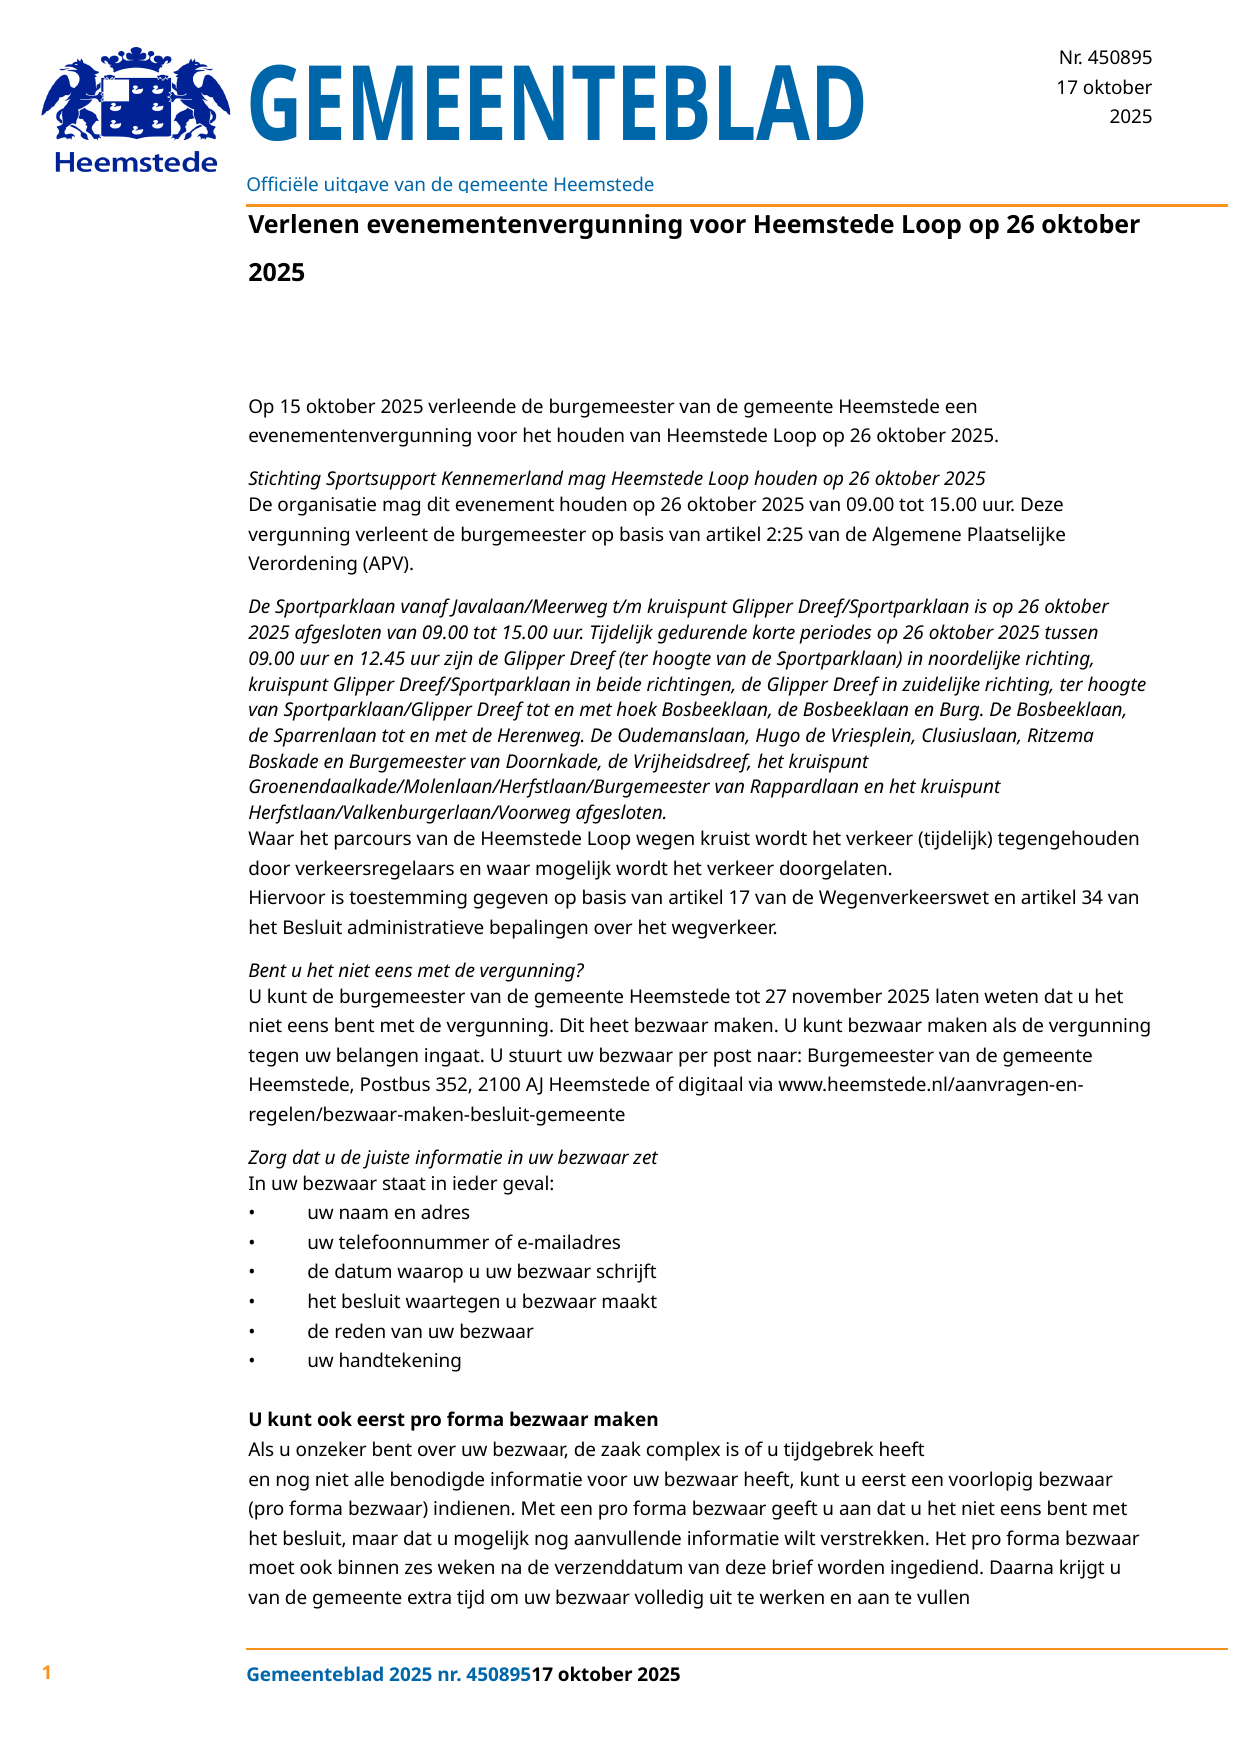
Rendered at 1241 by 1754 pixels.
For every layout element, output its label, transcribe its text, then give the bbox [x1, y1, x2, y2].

text en nog niet alle benodigde informatie voor uw bezwaar heeft, kunt u eerst een voorlopig bezwaar (pro forma bezwaar) indienen. Met een pro forma bezwaar geeft u aan dat u het niet eens bent met het besluit, maar dat u mogelijk nog aanvullende informatie wilt verstrekken. Het pro forma bezwaar moet ook binnen zes weken na de verzenddatum van deze brief worden ingediend. Daarna krijgt u van de gemeente extra tijd om uw bezwaar volledig uit te werken en aan te vullen [248, 1466, 1152, 1610]
text De organisatie mag dit evenement houden op 26 oktober 2025 van 09.00 tot 15.00 uur. Deze vergunning verleent de burgemeester op basis van artikel 2:25 van de Algemene Plaatselijke Verordening (APV). [248, 491, 1152, 576]
list de datum waarop u uw bezwaar schrijft [248, 1259, 1152, 1284]
text U kunt ook eerst pro forma bezwaar maken [248, 1407, 1152, 1432]
text Verlenen evenementenvergunning voor Heemstede Loop op 26 oktober 2025 [248, 207, 1152, 288]
list uw telefoonnummer of e-mailadres [248, 1229, 1152, 1255]
picture [41, 47, 231, 172]
text Stichting Sportsupport Kennemerland mag Heemstede Loop houden op 26 oktober 2025 [248, 466, 1152, 491]
text Als u onzeker bent over uw bezwaar, de zaak complex is of u tijdgebrek heeft [248, 1436, 1152, 1462]
text Waar het parcours van de Heemstede Loop wegen kruist wordt het verkeer (tijdelijk) tegengehouden door verkeersregelaars en waar mogelijk wordt het verkeer doorgelaten. [248, 825, 1152, 881]
text In uw bezwaar staat in ieder geval: [248, 1170, 1152, 1196]
list uw handtekening [248, 1347, 1152, 1373]
list uw naam en adres [248, 1199, 1152, 1225]
text Bent u het niet eens met de vergunning? [248, 957, 1152, 983]
list de reden van uw bezwaar [248, 1318, 1152, 1344]
text Hiervoor is toestemming gegeven op basis van artikel 17 van de Wegenverkeerswet en artikel 34 van het Besluit administratieve bepalingen over het wegverkeer. [248, 884, 1152, 940]
text U kunt de burgemeester van de gemeente Heemstede tot 27 november 2025 laten weten dat u het niet eens bent met de vergunning. Dit heet bezwaar maken. U kunt bezwaar maken als de vergunning tegen uw belangen ingaat. U stuurt uw bezwaar per post naar: Burgemeester van de gemeente Heemstede, Postbus 352, 2100 AJ Heemstede of digitaal via www.heemstede.nl/aanvragen-en-regelen/bezwaar-maken-besluit-gemeente [248, 983, 1152, 1127]
list het besluit waartegen u bezwaar maakt [248, 1288, 1152, 1314]
text Zorg dat u de juiste informatie in uw bezwaar zet [248, 1144, 1152, 1170]
text Op 15 oktober 2025 verleende de burgemeester van de gemeente Heemstede een evenementenvergunning voor het houden van Heemstede Loop op 26 oktober 2025. [248, 393, 1152, 448]
text De Sportparklaan vanaf Javalaan/Meerweg t/m kruispunt Glipper Dreef/Sportparklaan is op 26 oktober 2025 afgesloten van 09.00 tot 15.00 uur. Tijdelijk gedurende korte periodes op 26 oktober 2025 tussen 09.00 uur en 12.45 uur zijn de Glipper Dreef (ter hoogte van de Sportparklaan) in noordelijke richting, kruispunt Glipper Dreef/Sportparklaan in beide richtingen, de Glipper Dreef in zuidelijke richting, ter hoogte van Sportparklaan/Glipper Dreef tot en met hoek Bosbeeklaan, de Bosbeeklaan en Burg. De Bosbeeklaan, de Sparrenlaan tot en met de Herenweg. De Oudemanslaan, Hugo de Vriesplein, Clusiuslaan, Ritzema Boskade en Burgemeester van Doornkade, de Vrijheidsdreef, het kruispunt Groenendaalkade/Molenlaan/Herfstlaan/Burgemeester van Rappardlaan en het kruispunt Herfstlaan/Valkenburgerlaan/Voorweg afgesloten. [248, 594, 1152, 825]
